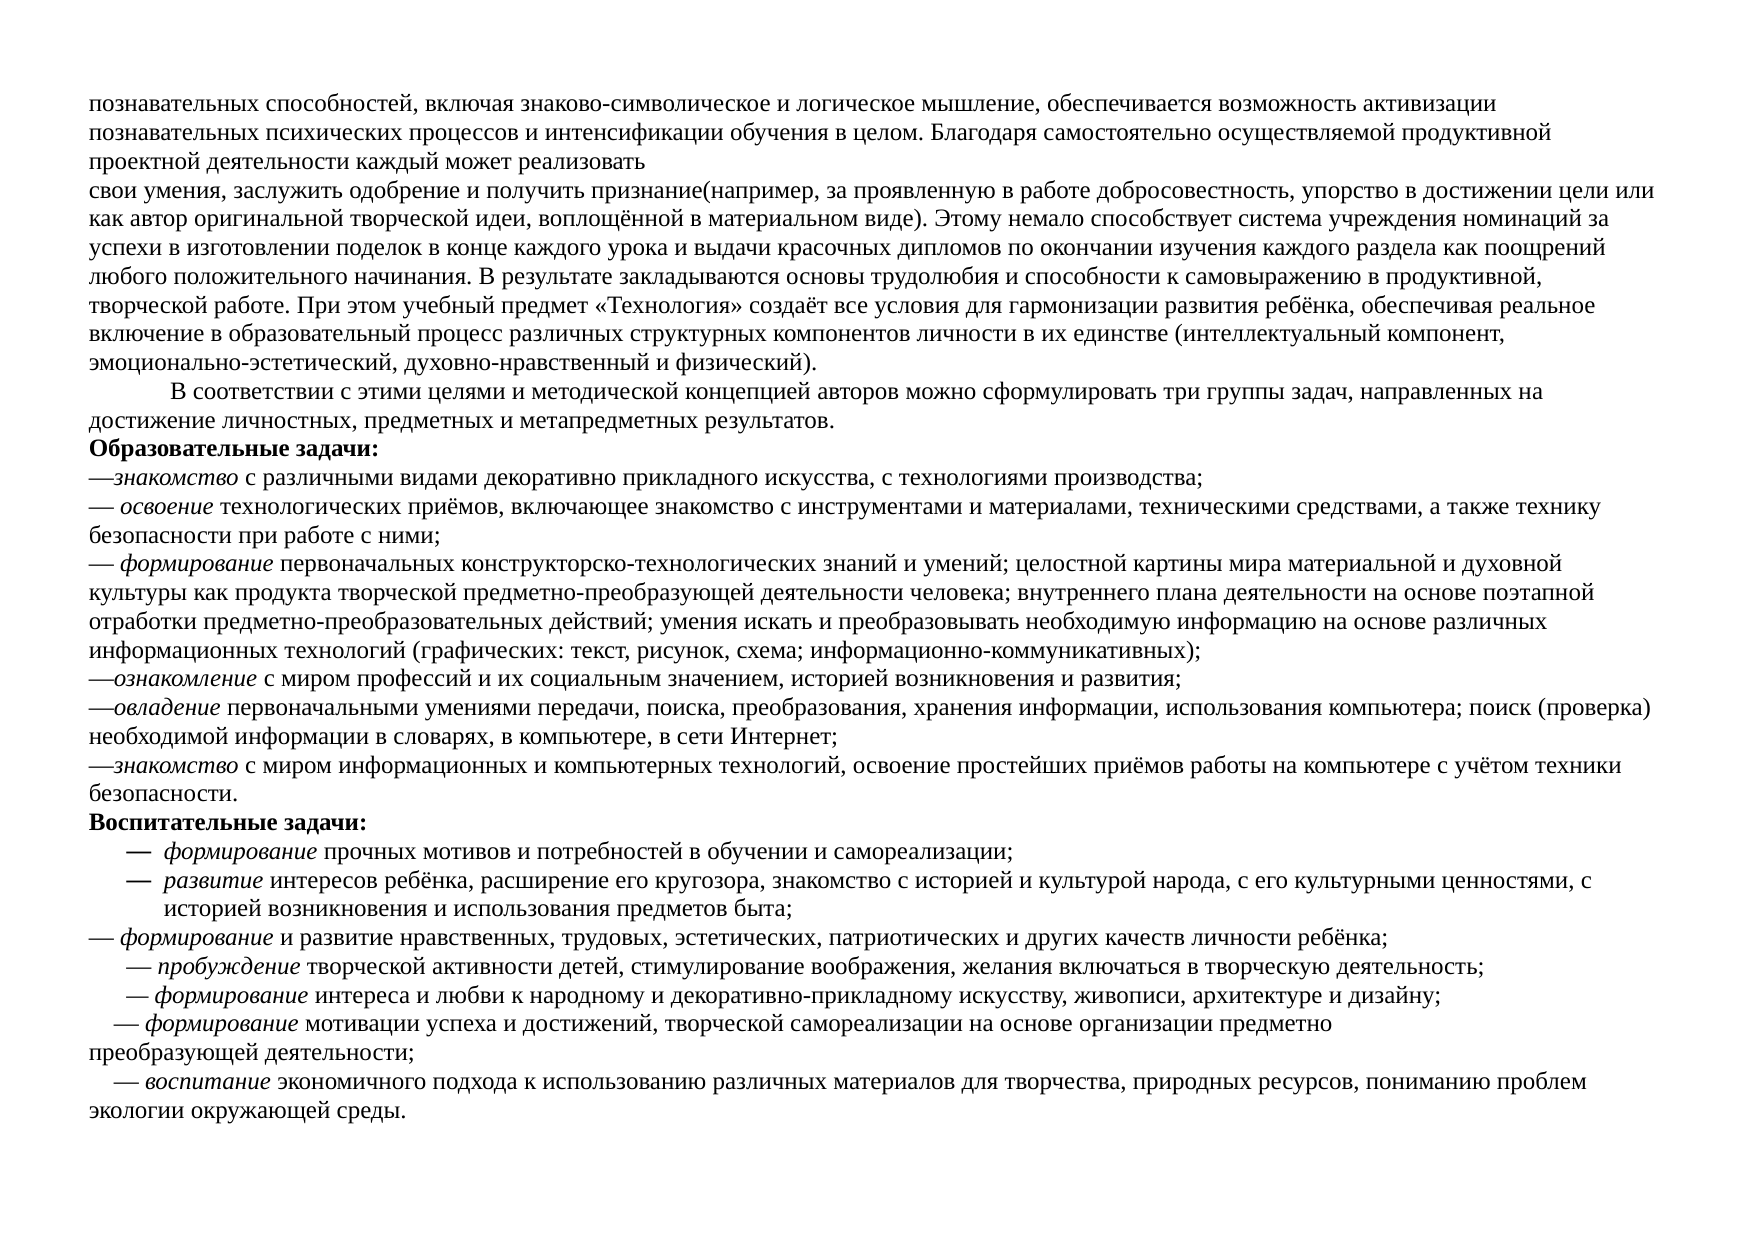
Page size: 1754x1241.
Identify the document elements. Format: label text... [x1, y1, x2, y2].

text —овладение первоначальными умениями передачи, поиска, преобразования, хранения информации, использования компьютера; поиск (проверка) необходимой информации в словарях, в компьютере, в сети Интернет; [88, 692, 1665, 750]
text —знакомство с миром информационных и компьютерных технологий, освоение простейших приёмов работы на компьютере с учётом техники безопасности. [88, 750, 1665, 807]
text Образовательные задачи: [88, 433, 1665, 462]
list формирование прочных мотивов и потребностей в обучении и самореализации; [126, 836, 1665, 865]
text — формирование и развитие нравственных, трудовых, эстетических, патриотических и других качеств личности ребёнка; [88, 922, 1665, 951]
list развитие интересов ребёнка, расширение его кругозора, знакомство с историей и культурой народа, с его культурными ценностями, с историей возникновения и использования предметов быта; [126, 865, 1665, 922]
text — формирование интереса и любви к народному и декоративно-прикладному искусству, живописи, архитектуре и дизайну; [88, 980, 1665, 1008]
text В соответствии с этими целями и методической концепцией авторов можно сформулировать три группы задач, направленных на достижение личностных, предметных и метапредметных результатов. [88, 376, 1665, 433]
text —ознакомление с миром профессий и их социальным значением, историей возникновения и развития; [88, 663, 1665, 692]
text —знакомство с различными видами декоративно прикладного искусства, с технологиями производства; [88, 462, 1665, 491]
text свои умения, заслужить одобрение и получить признание(например, за проявленную в работе добросовестность, упорство в достижении цели или как автор оригинальной творческой идеи, воплощённой в материальном виде). Этому немало способствует система учреждения номинаций за успехи в изготовлении поделок в конце каждого урока и выдачи красочных дипломов по окончании изучения каждого раздела как поощрений любого положительного начинания. В результате закладываются основы трудолюбия и способности к самовыражению в продуктивной, творческой работе. При этом учебный предмет «Технология» создаёт все условия для гармонизации развития ребёнка, обеспечивая реальное включение в образовательный процесс различных структурных компонентов личности в их единстве (интеллектуальный компонент, эмоционально-эстетический, духовно-нравственный и физический). [88, 175, 1665, 376]
text Воспитательные задачи: [88, 807, 1665, 836]
text — пробуждение творческой активности детей, стимулирование воображения, желания включаться в творческую деятельность; [88, 951, 1665, 980]
text — воспитание экономичного подхода к использованию различных материалов для творчества, природных ресурсов, пониманию проблем экологии окружающей среды. [88, 1066, 1665, 1123]
text преобразующей деятельности; [88, 1037, 1665, 1066]
text — формирование первоначальных конструкторско-технологических знаний и умений; целостной картины мира материальной и духовной культуры как продукта творческой предметно-преобразующей деятельности человека; внутреннего плана деятельности на основе поэтапной отработки предметно-преобразовательных действий; умения искать и преобразовывать необходимую информацию на основе различных информационных технологий (графических: текст, рисунок, схема; информационно-коммуникативных); [88, 548, 1665, 663]
text познавательных способностей, включая знаково-символическое и логическое мышление, обеспечивается возможность активизации познавательных психических процессов и интенсификации обучения в целом. Благодаря самостоятельно осуществляемой продуктивной проектной деятельности каждый может реализовать [88, 88, 1665, 175]
text — формирование мотивации успеха и достижений, творческой самореализации на основе организации предметно [88, 1008, 1665, 1037]
text — освоение технологических приёмов, включающее знакомство с инструментами и материалами, техническими средствами, а также технику безопасности при работе с ними; [88, 491, 1665, 548]
